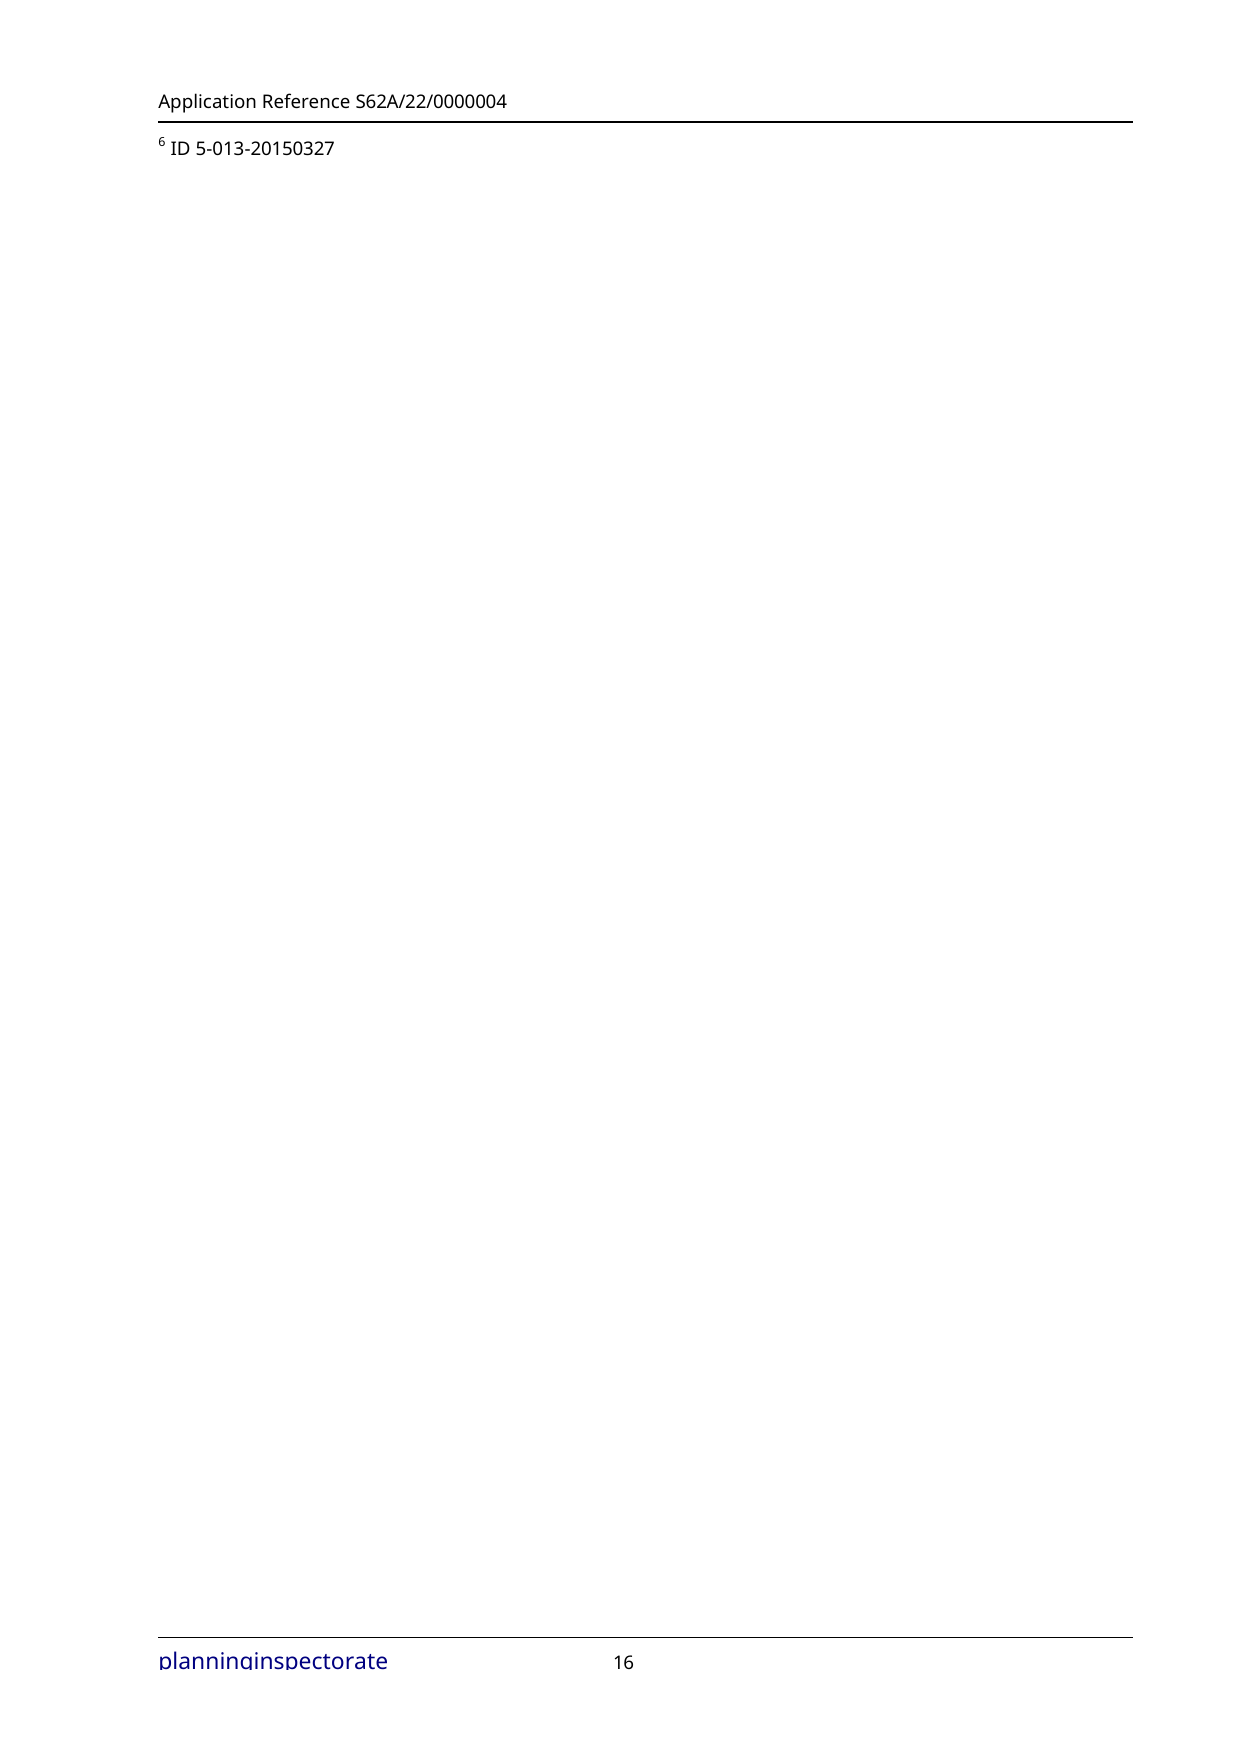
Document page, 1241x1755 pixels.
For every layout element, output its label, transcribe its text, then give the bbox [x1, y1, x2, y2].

text 6 ID 5-013-20150327 [158, 133, 1147, 161]
